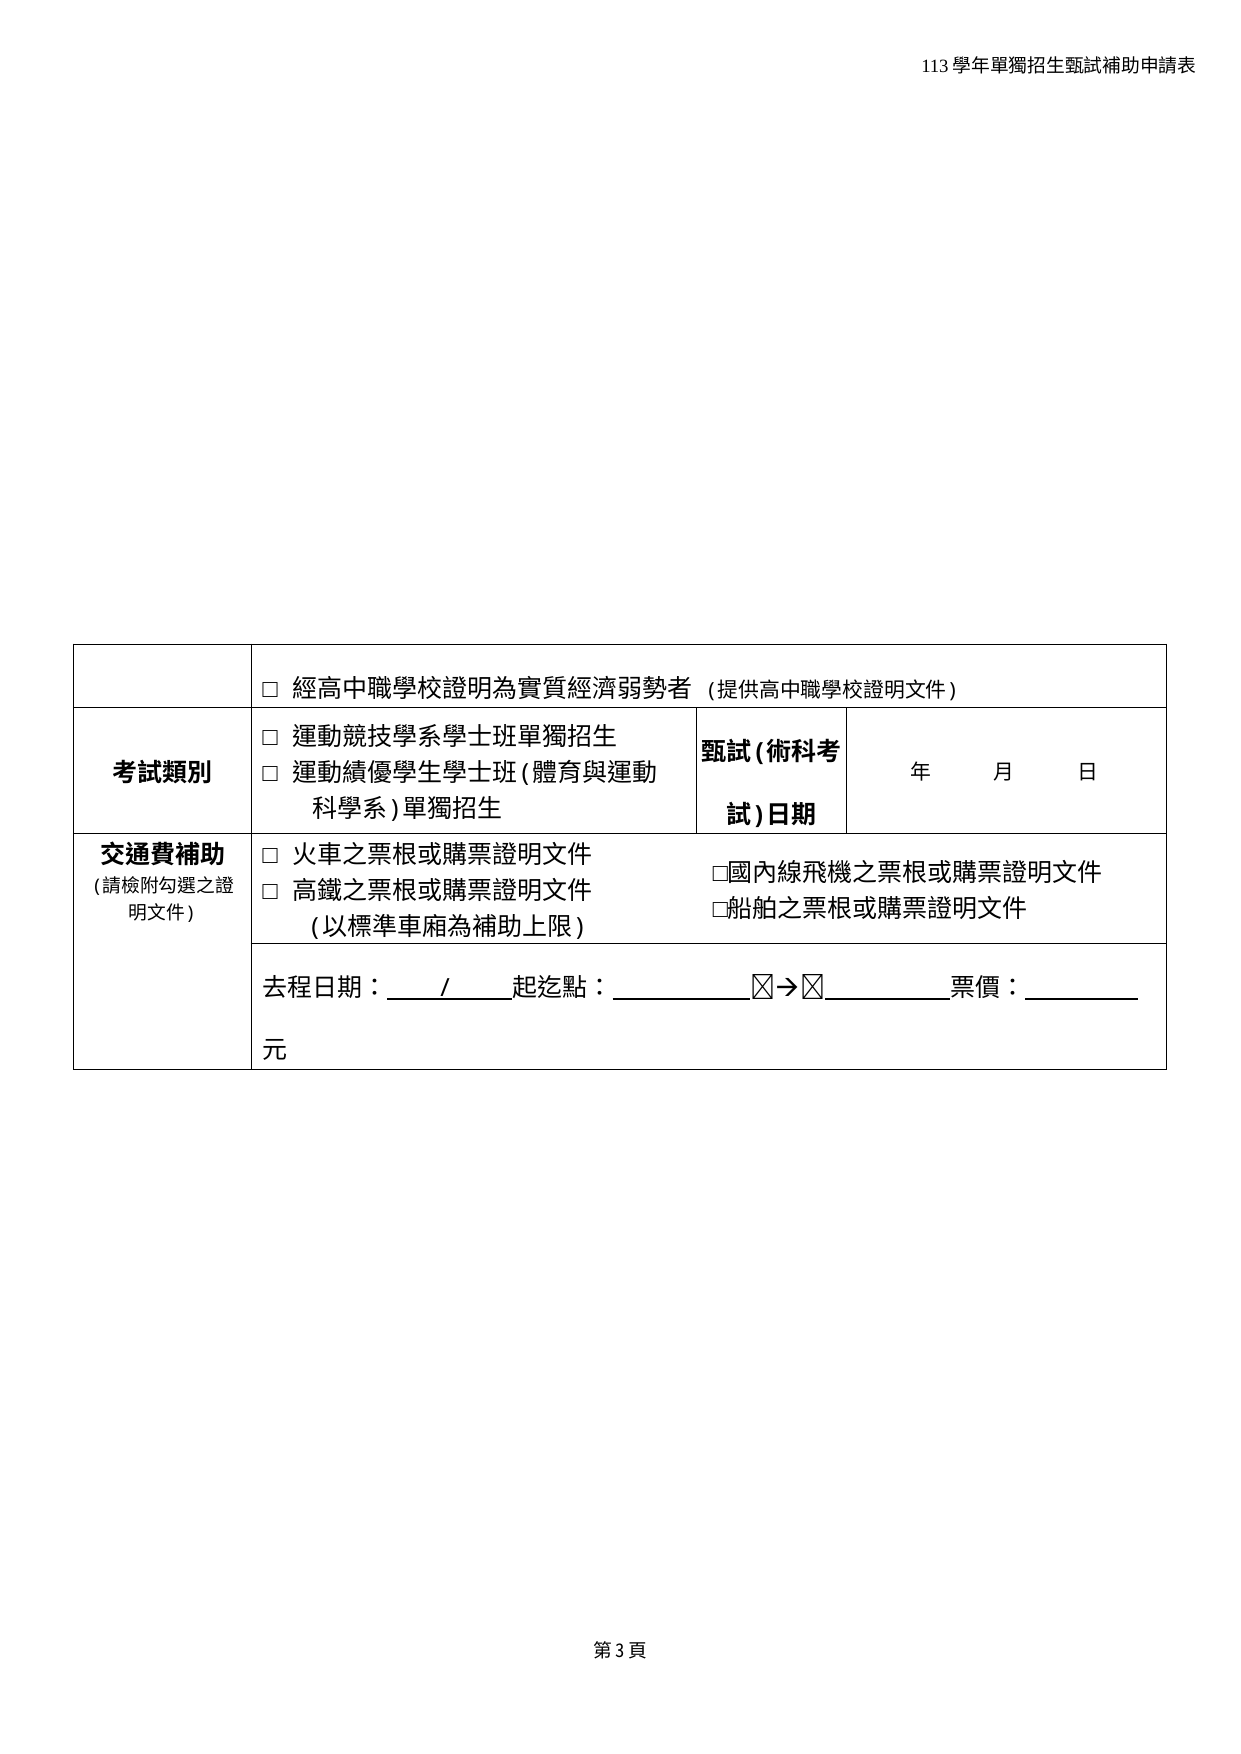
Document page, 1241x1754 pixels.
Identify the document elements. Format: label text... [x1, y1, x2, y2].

table_cell 年 月 日 [847, 708, 1166, 833]
table_cell □ 經高中職學校證明為實質經濟弱勢者 (提供高中職學校證明文件) [252, 645, 1166, 707]
table_cell 考試類別 [74, 708, 251, 833]
table_cell [74, 645, 251, 707]
table_cell 交通費補助 (請檢附勾選之證明文件) [74, 834, 251, 1069]
table_cell □ 火車之票根或購票證明文件 □ 高鐵之票根或購票證明文件 (以標準車廂為補助上限) [252, 834, 701, 943]
table_cell 去程日期： / 起迄點：  票價： 元 [252, 944, 1166, 1069]
table_cell □國內線飛機之票根或購票證明文件 □船舶之票根或購票證明文件 [701, 834, 1166, 943]
table_cell 甄試(術科考試)日期 [697, 708, 846, 833]
table_cell □ 運動競技學系學士班單獨招生 □ 運動績優學生學士班(體育與運動 科學系)單獨招生 [252, 708, 696, 833]
